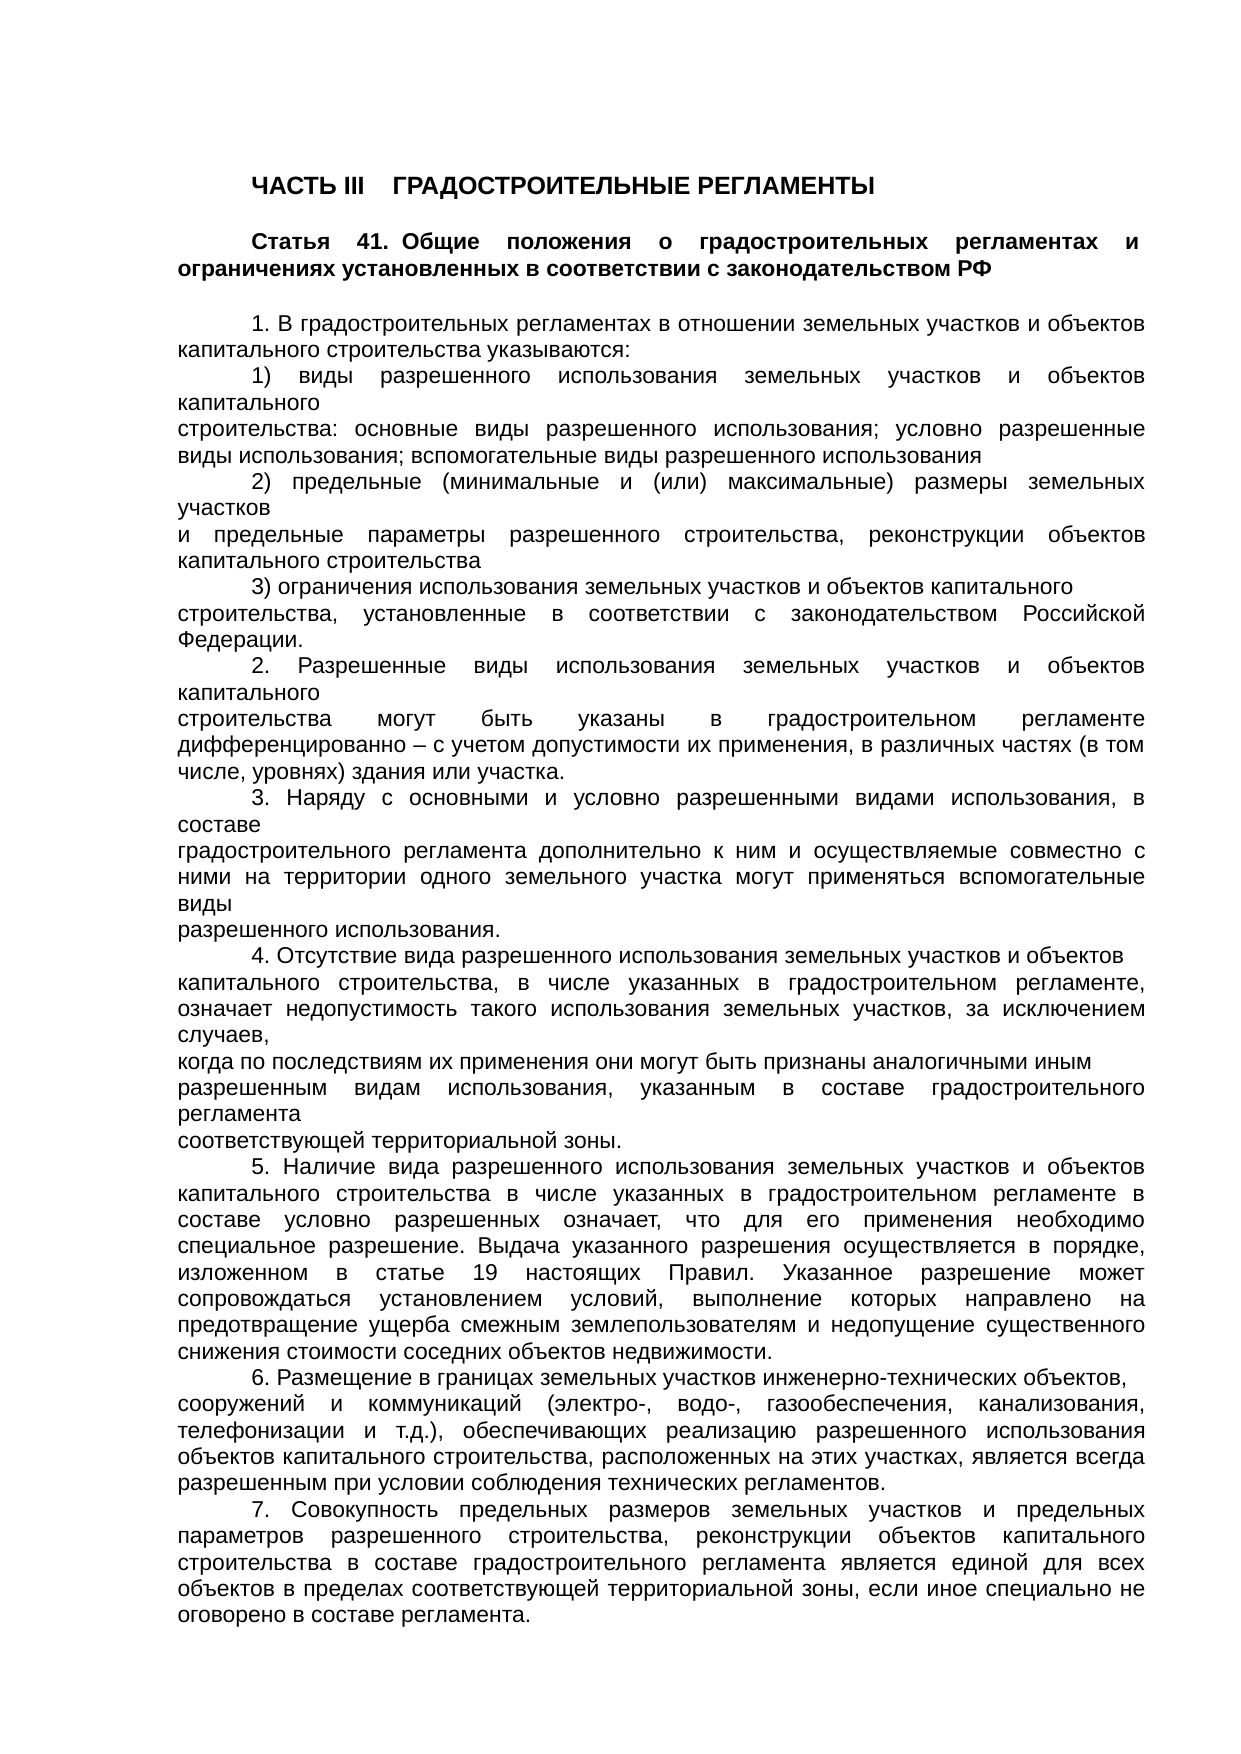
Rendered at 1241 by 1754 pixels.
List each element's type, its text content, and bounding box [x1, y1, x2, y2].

text строительства, установленные в соответствии с законодательством Российской Федерации. [177, 600, 1146, 652]
text сооружений и коммуникаций (электро-, водо-, газообеспечения, канализования, телефонизации и т.д.), обеспечивающих реализацию разрешенного использования объектов капитального строительства, расположенных на этих участках, является всегда разрешенным при условии соблюдения технических регламентов. [177, 1390, 1146, 1496]
text Часть III Градостроительные регламенты [177, 171, 1140, 199]
text 6. Размещение в границах земельных участков инженерно-технических объектов, [177, 1364, 1146, 1390]
text 1. В градостроительных регламентах в отношении земельных участков и объектов капитального строительства указываются: [177, 310, 1146, 362]
text 3. Наряду с основными и условно разрешенными видами использования, в составе [177, 784, 1146, 837]
subtitle Статья 41. Общие положения о градостроительных регламентах и ограничениях установленных в соответствии с законодательством РФ [177, 228, 1140, 281]
text 2) предельные (минимальные и (или) максимальные) размеры земельных участков [177, 468, 1146, 521]
text 3) ограничения использования земельных участков и объектов капитального [177, 573, 1146, 600]
text 4. Отсутствие вида разрешенного использования земельных участков и объектов [177, 942, 1146, 969]
text и предельные параметры разрешенного строительства, реконструкции объектов капитального строительства [177, 521, 1146, 573]
text соответствующей территориальной зоны. [177, 1127, 1146, 1153]
text градостроительного регламента дополнительно к ним и осуществляемые совместно с ними на территории одного земельного участка могут применяться вспомогательные виды [177, 837, 1146, 916]
text 2. Разрешенные виды использования земельных участков и объектов капитального [177, 652, 1146, 705]
text строительства могут быть указаны в градостроительном регламенте дифференцированно – с учетом допустимости их применения, в различных частях (в том числе, уровнях) здания или участка. [177, 705, 1146, 784]
text капитального строительства, в числе указанных в градостроительном регламенте, означает недопустимость такого использования земельных участков, за исключением случаев, [177, 969, 1146, 1048]
text строительства: основные виды разрешенного использования; условно разрешенные виды использования; вспомогательные виды разрешенного использования [177, 415, 1146, 468]
text когда по последствиям их применения они могут быть признаны аналогичными иным [177, 1048, 1146, 1074]
text 7. Совокупность предельных размеров земельных участков и предельных параметров разрешенного строительства, реконструкции объектов капитального строительства в составе градостроительного регламента является единой для всех объектов в пределах соответствующей территориальной зоны, если иное специально не оговорено в составе регламента. [177, 1496, 1146, 1627]
text 5. Наличие вида разрешенного использования земельных участков и объектов капитального строительства в числе указанных в градостроительном регламенте в составе условно разрешенных означает, что для его применения необходимо специальное разрешение. Выдача указанного разрешения осуществляется в порядке, изложенном в статье 19 настоящих Правил. Указанное разрешение может сопровождаться установлением условий, выполнение которых направлено на предотвращение ущерба смежным землепользователям и недопущение существенного снижения стоимости соседних объектов недвижимости. [177, 1153, 1146, 1364]
text разрешенного использования. [177, 916, 1146, 942]
text разрешенным видам использования, указанным в составе градостроительного регламента [177, 1074, 1146, 1127]
text 1) виды разрешенного использования земельных участков и объектов капитального [177, 362, 1146, 415]
